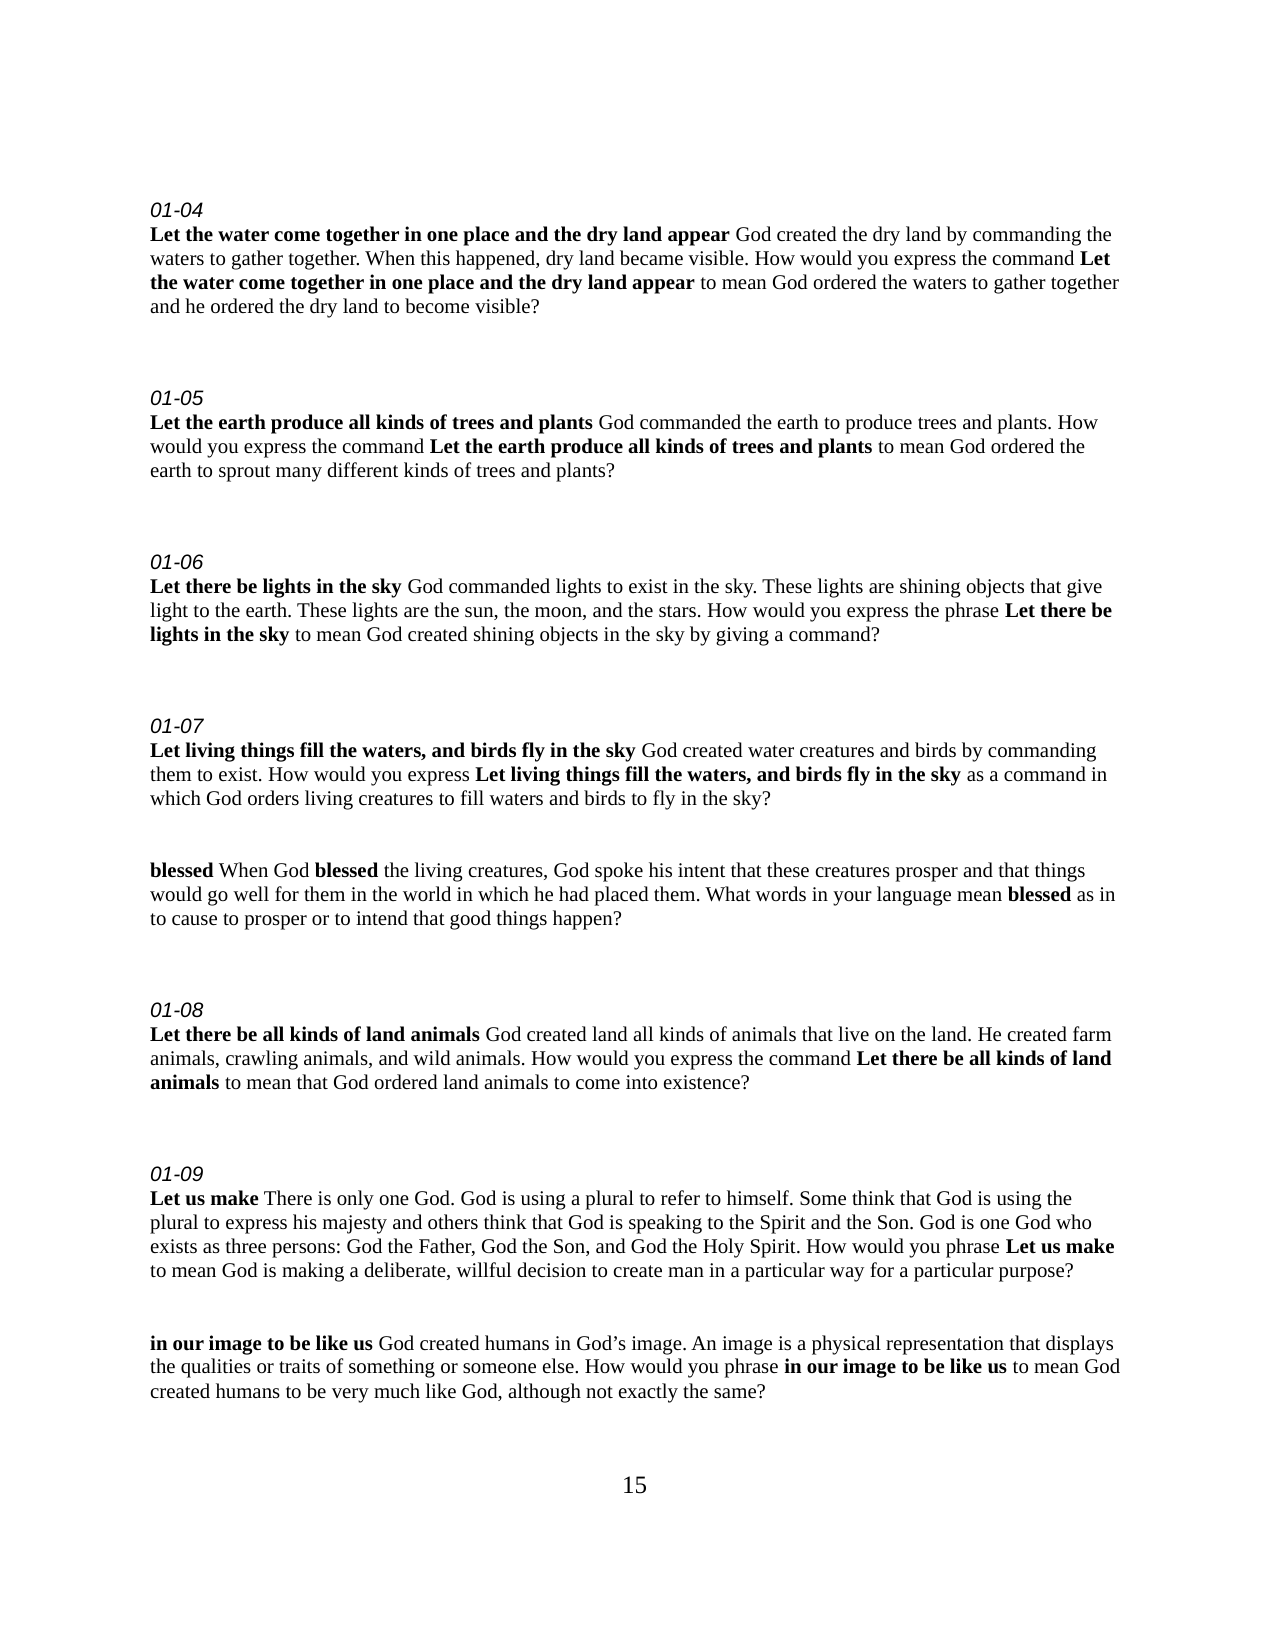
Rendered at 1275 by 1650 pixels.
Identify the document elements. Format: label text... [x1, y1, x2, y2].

subtitle 01-08 [150, 998, 1125, 1022]
subtitle 01-05 [150, 386, 1125, 410]
text Let us make There is only one God. God is using a plural to refer to himself. Some think that God is using the plural to express his majesty and others think that God is speaking to the Spirit and the Son. God is one God who exists as three persons: God the Father, God the Son, and God the Holy Spirit. How would you phrase Let us make to mean God is making a deliberate, willful decision to create man in a particular way for a particular purpose? [150, 1186, 1125, 1282]
text Let the earth produce all kinds of trees and plants God commanded the earth to produce trees and plants. How would you express the command Let the earth produce all kinds of trees and plants to mean God ordered the earth to sprout many different kinds of trees and plants? [150, 410, 1125, 482]
text in our image to be like us God created humans in God’s image. An image is a physical representation that displays the qualities or traits of something or someone else. How would you phrase in our image to be like us to mean God created humans to be very much like God, although not exactly the same? [150, 1330, 1125, 1403]
subtitle 01-07 [150, 714, 1125, 738]
text Let there be lights in the sky God commanded lights to exist in the sky. These lights are shining objects that give light to the earth. These lights are the sun, the moon, and the stars. How would you express the phrase Let there be lights in the sky to mean God created shining objects in the sky by giving a command? [150, 574, 1125, 646]
subtitle 01-04 [150, 198, 1125, 222]
subtitle 01-06 [150, 550, 1125, 574]
text Let living things fill the waters, and birds fly in the sky God created water creatures and birds by commanding them to exist. How would you express Let living things fill the waters, and birds fly in the sky as a command in which God orders living creatures to fill waters and birds to fly in the sky? [150, 738, 1125, 810]
text blessed When God blessed the living creatures, God spoke his intent that these creatures prosper and that things would go well for them in the world in which he had placed them. What words in your language mean blessed as in to cause to prosper or to intend that good things happen? [150, 858, 1125, 930]
subtitle 01-09 [150, 1162, 1125, 1186]
text Let there be all kinds of land animals God created land all kinds of animals that live on the land. He created farm animals, crawling animals, and wild animals. How would you express the command Let there be all kinds of land animals to mean that God ordered land animals to come into existence? [150, 1022, 1125, 1094]
text Let the water come together in one place and the dry land appear God created the dry land by commanding the waters to gather together. When this happened, dry land became visible. How would you express the command Let the water come together in one place and the dry land appear to mean God ordered the waters to gather together and he ordered the dry land to become visible? [150, 222, 1125, 318]
